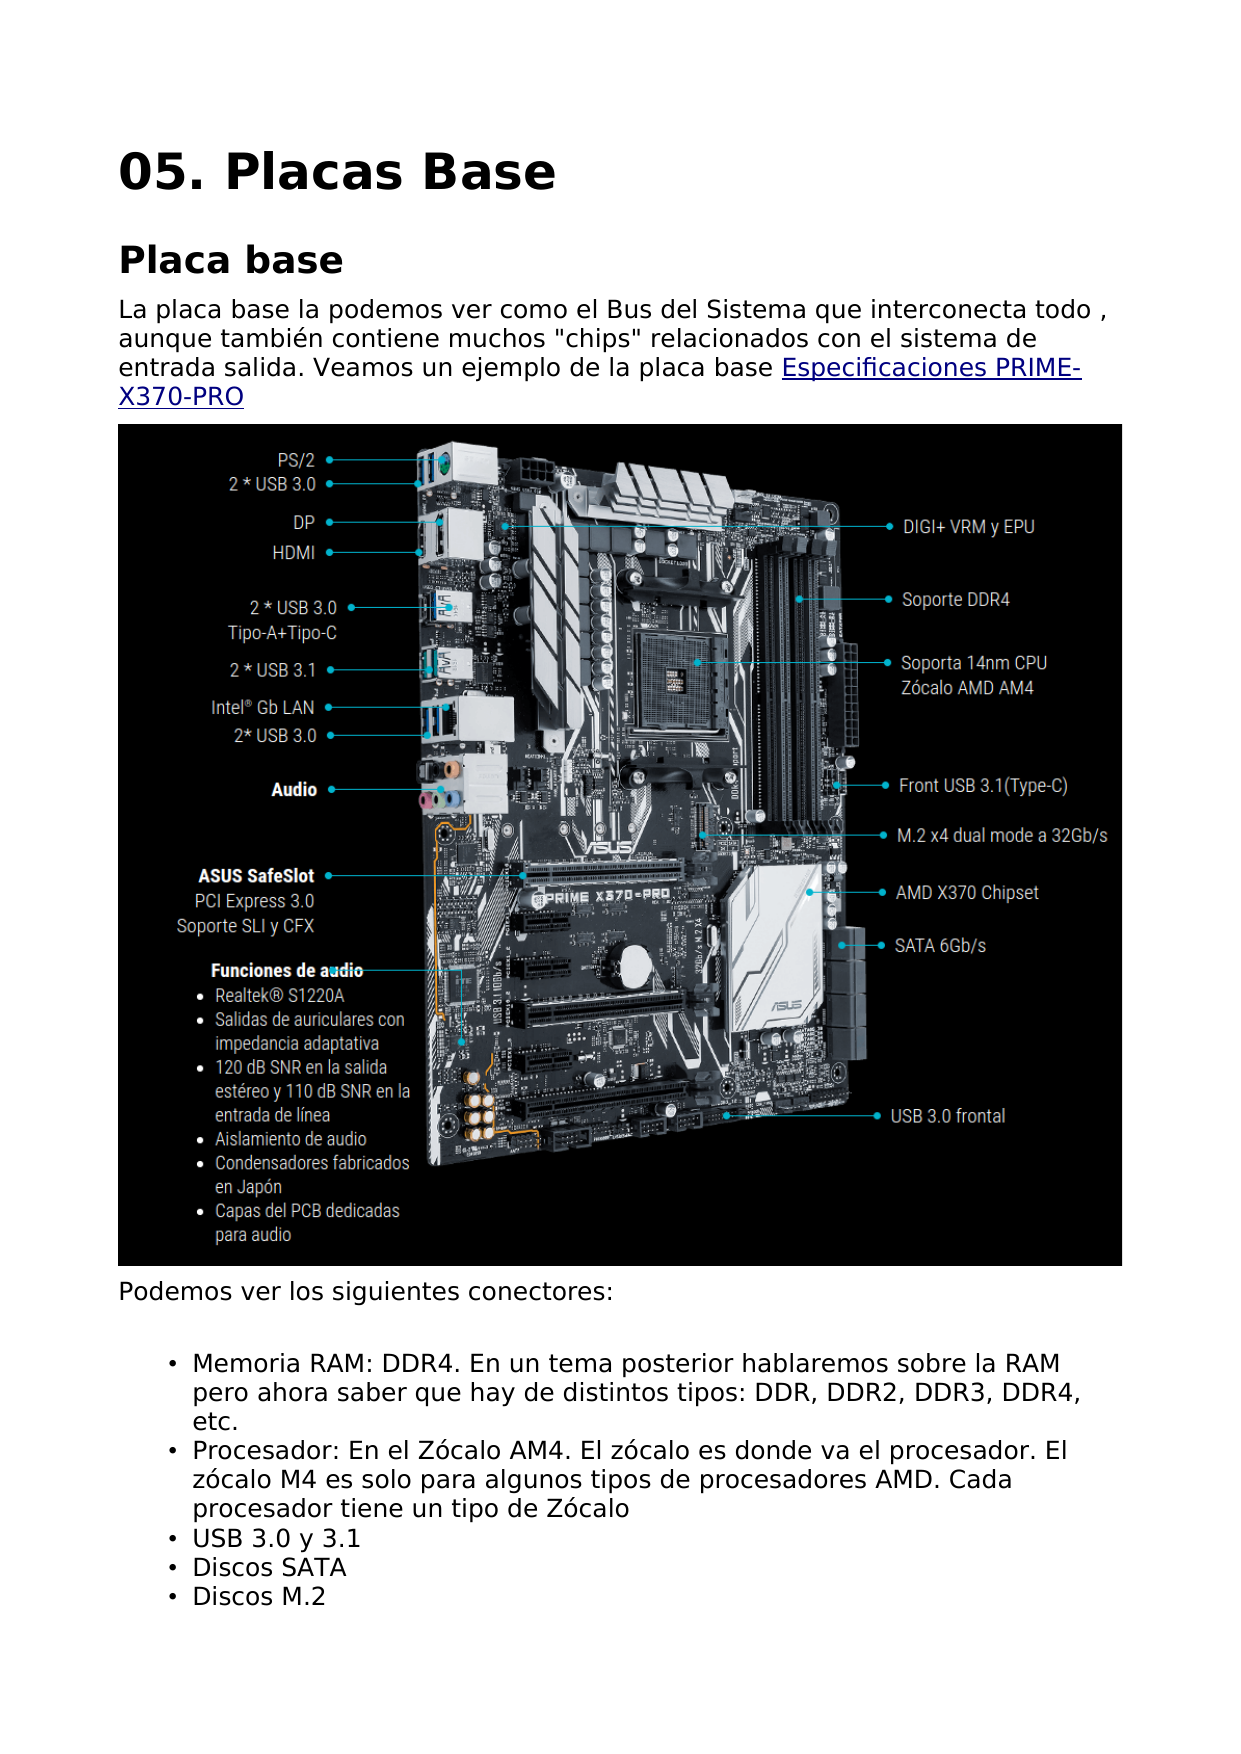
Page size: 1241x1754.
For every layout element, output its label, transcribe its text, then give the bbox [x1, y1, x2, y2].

picture [118, 424, 1123, 1266]
text Podemos ver los siguientes conectores: [118, 1278, 1122, 1307]
subtitle 05. Placas Base [118, 143, 1122, 201]
subtitle Placa base [118, 239, 1122, 282]
list Memoria RAM: DDR4. En un tema posterior hablaremos sobre la RAM pero ahora saber que hay de distintos tipos: DDR, DDR2, DDR3, DDR4, etc. [177, 1349, 1122, 1436]
list Procesador: En el Zócalo AM4. El zócalo es donde va el procesador. El zócalo M4 es solo para algunos tipos de procesadores AMD. Cada procesador tiene un tipo de Zócalo [177, 1436, 1122, 1524]
list Discos M.2 [177, 1582, 1122, 1611]
list Discos SATA [177, 1553, 1122, 1582]
list USB 3.0 y 3.1 [177, 1524, 1122, 1553]
text La placa base la podemos ver como el Bus del Sistema que interconecta todo , aunque también contiene muchos "chips" relacionados con el sistema de entrada salida. Veamos un ejemplo de la placa base Especificaciones PRIME-X370-PRO [118, 295, 1122, 412]
